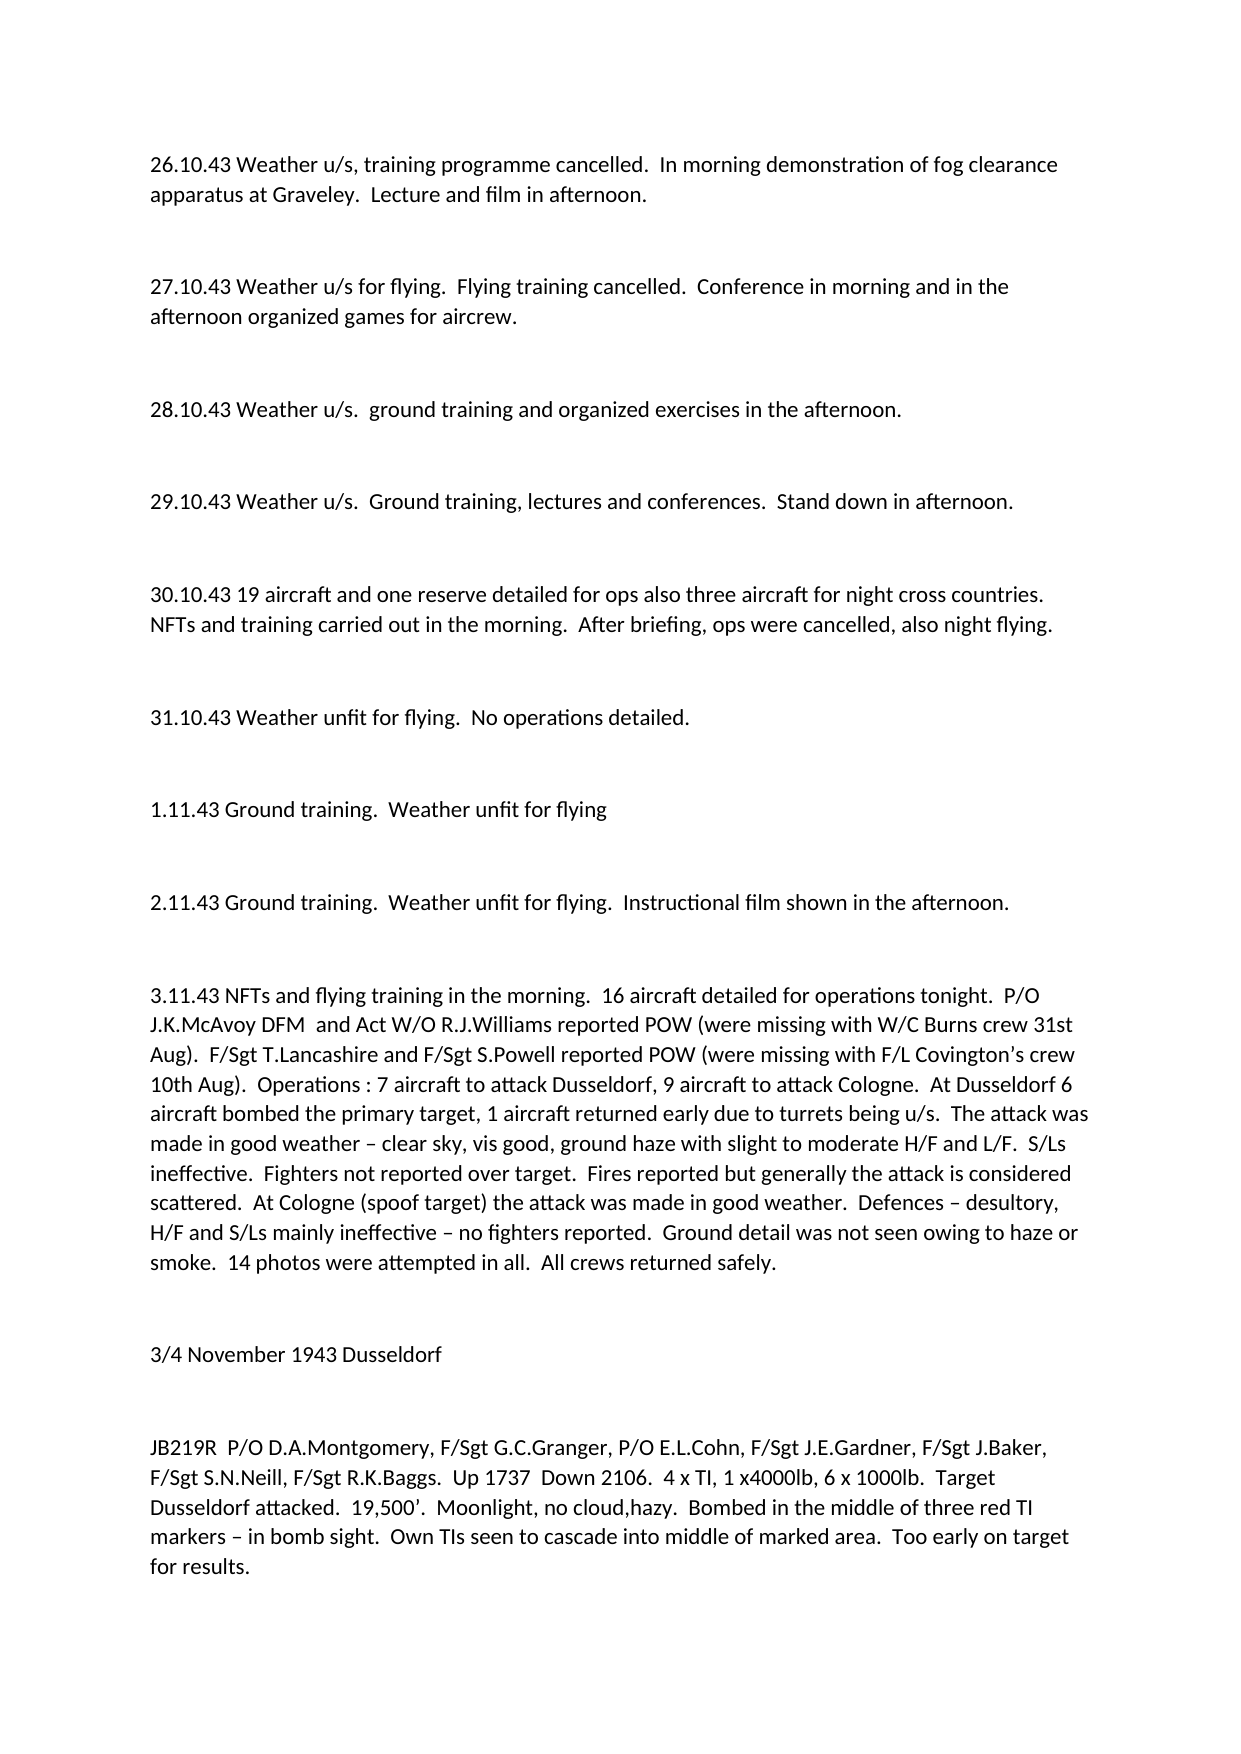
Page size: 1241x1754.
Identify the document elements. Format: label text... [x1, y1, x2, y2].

text 2.11.43 Ground training. Weather unfit for flying. Instructional film shown in the afternoon. [150, 888, 1090, 916]
text 28.10.43 Weather u/s. ground training and organized exercises in the afternoon. [150, 395, 1090, 423]
text 31.10.43 Weather unfit for flying. No operations detailed. [150, 703, 1090, 731]
text 30.10.43 19 aircraft and one reserve detailed for ops also three aircraft for night cross countries. NFTs and training carried out in the morning. After briefing, ops were cancelled, also night flying. [150, 580, 1090, 638]
text JB219R P/O D.A.Montgomery, F/Sgt G.C.Granger, P/O E.L.Cohn, F/Sgt J.E.Gardner, F/Sgt J.Baker, F/Sgt S.N.Neill, F/Sgt R.K.Baggs. Up 1737 Down 2106. 4 x TI, 1 x4000lb, 6 x 1000lb. Target Dusseldorf attacked. 19,500’. Moonlight, no cloud,hazy. Bombed in the middle of three red TI markers – in bomb sight. Own TIs seen to cascade into middle of marked area. Too early on target for results. [150, 1433, 1090, 1580]
text 29.10.43 Weather u/s. Ground training, lectures and conferences. Stand down in afternoon. [150, 487, 1090, 516]
text 3.11.43 NFTs and flying training in the morning. 16 aircraft detailed for operations tonight. P/O J.K.McAvoy DFM and Act W/O R.J.Williams reported POW (were missing with W/C Burns crew 31st Aug). F/Sgt T.Lancashire and F/Sgt S.Powell reported POW (were missing with F/L Covington’s crew 10th Aug). Operations : 7 aircraft to attack Dusseldorf, 9 aircraft to attack Cologne. At Dusseldorf 6 aircraft bombed the primary target, 1 aircraft returned early due to turrets being u/s. The attack was made in good weather – clear sky, vis good, ground haze with slight to moderate H/F and L/F. S/Ls ineffective. Fighters not reported over target. Fires reported but generally the attack is considered scattered. At Cologne (spoof target) the attack was made in good weather. Defences – desultory, H/F and S/Ls mainly ineffective – no fighters reported. Ground detail was not seen owing to haze or smoke. 14 photos were attempted in all. All crews returned safely. [150, 981, 1090, 1276]
text 3/4 November 1943 Dusseldorf [150, 1341, 1090, 1369]
text 1.11.43 Ground training. Weather unfit for flying [150, 795, 1090, 823]
text 26.10.43 Weather u/s, training programme cancelled. In morning demonstration of fog clearance apparatus at Graveley. Lecture and film in afternoon. [150, 150, 1090, 208]
text 27.10.43 Weather u/s for flying. Flying training cancelled. Conference in morning and in the afternoon organized games for aircrew. [150, 272, 1090, 330]
